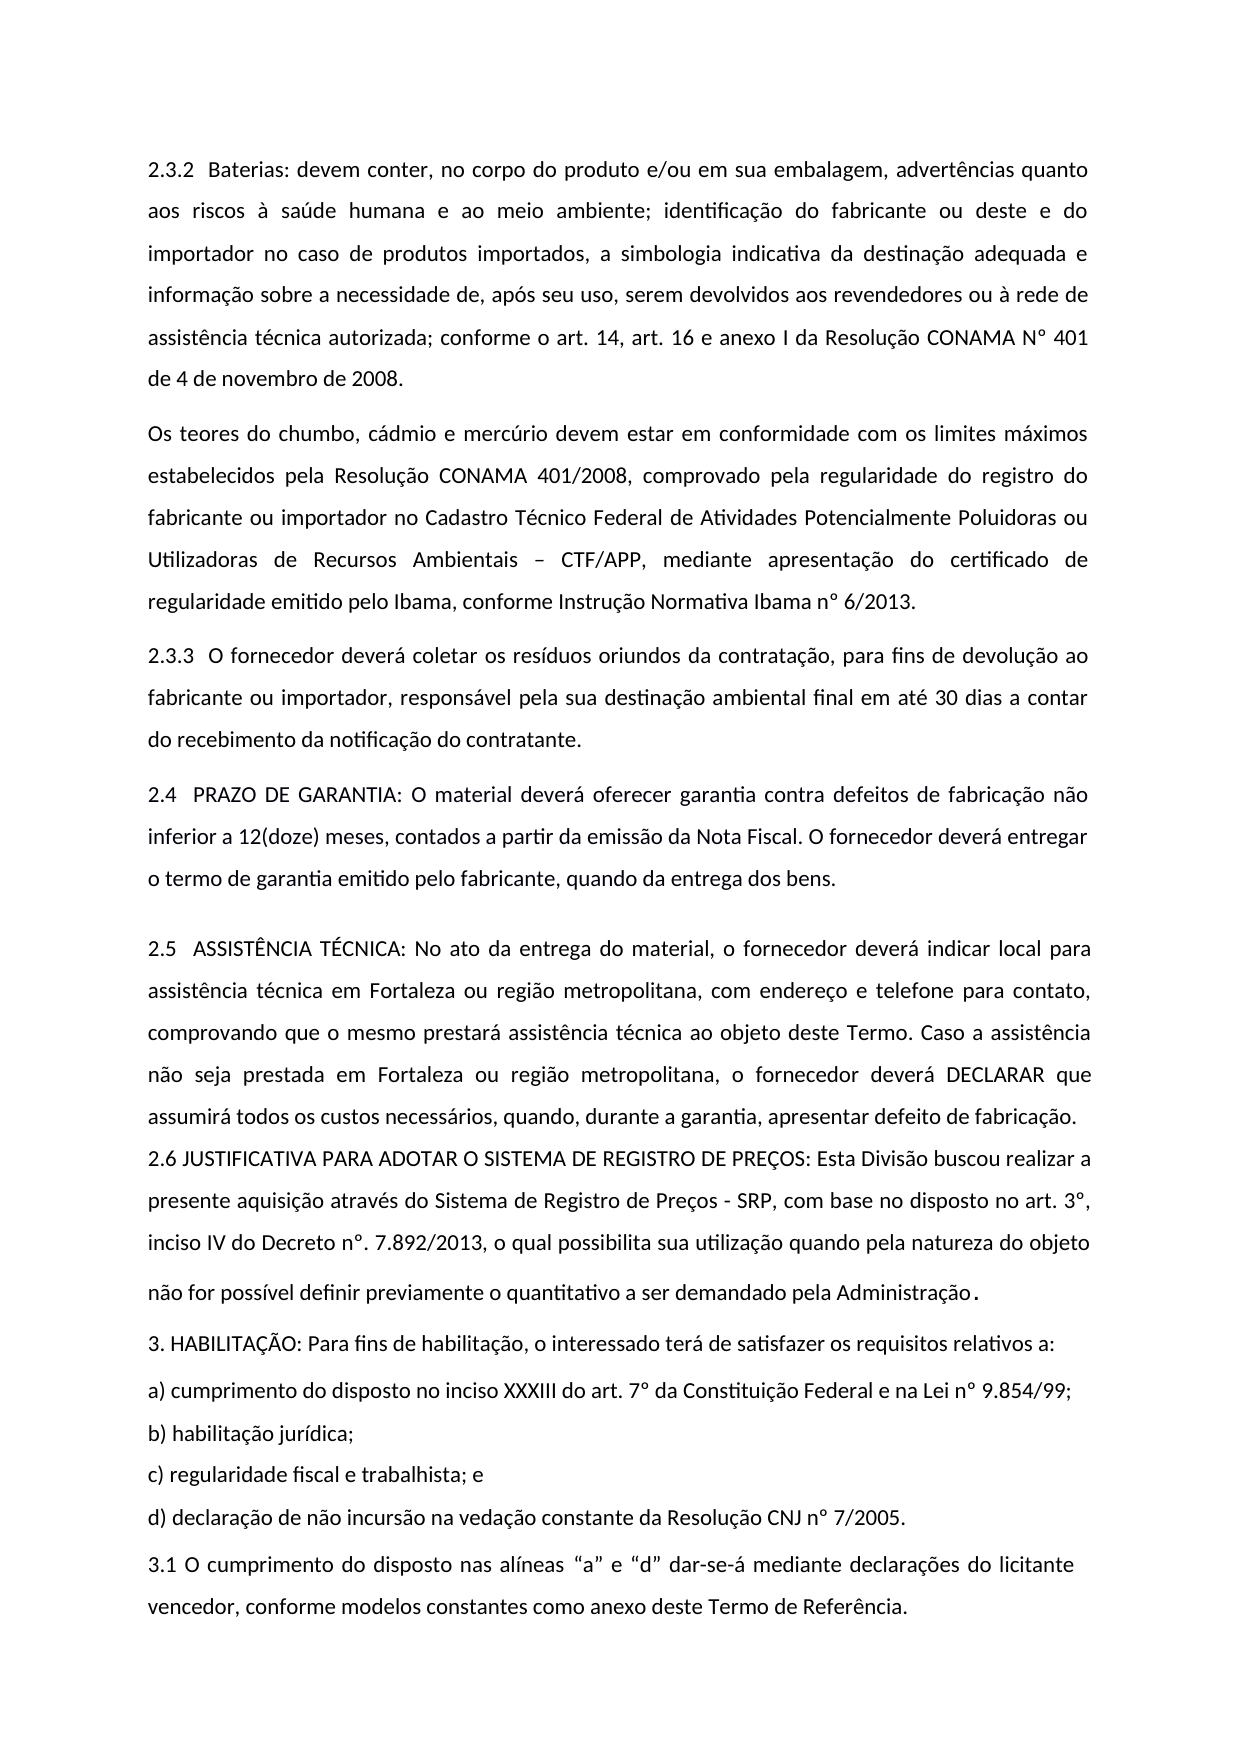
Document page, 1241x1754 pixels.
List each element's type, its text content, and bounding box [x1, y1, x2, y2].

text 2.6 JUSTIFICATIVA PARA ADOTAR O SISTEMA DE REGISTRO DE PREÇOS: Esta Divisão buscou realizar a presente aquisição através do Sistema de Registro de Preços - SRP, com base no disposto no art. 3º, inciso IV do Decreto nº. 7.892/2013, o qual possibilita sua utilização quando pela natureza do objeto não for possível definir previamente o quantitativo a ser demandado pela Administração. [148, 1144, 1093, 1306]
text d) declaração de não incursão na vedação constante da Resolução CNJ nº 7/2005. [148, 1503, 1093, 1531]
text 3.1 O cumprimento do disposto nas alíneas “a” e “d” dar-se-á mediante declarações do licitante vencedor, conforme modelos constantes como anexo deste Termo de Referência. [148, 1551, 1076, 1621]
text 2.3.2 Baterias: devem conter, no corpo do produto e/ou em sua embalagem, advertências quanto aos riscos à saúde humana e ao meio ambiente; identificação do fabricante ou deste e do importador no caso de produtos importados, a simbologia indicativa da destinação adequada e informação sobre a necessidade de, após seu uso, serem devolvidos aos revendedores ou à rede de assistência técnica autorizada; conforme o art. 14, art. 16 e anexo I da Resolução CONAMA Nº 401 de 4 de novembro de 2008. [148, 155, 1090, 393]
text 2.4 PRAZO DE GARANTIA: O material deverá oferecer garantia contra defeitos de fabricação não inferior a 12(doze) meses, contados a partir da emissão da Nota Fiscal. O fornecedor deverá entregar o termo de garantia emitido pelo fabricante, quando da entrega dos bens. [148, 780, 1090, 892]
text c) regularidade fiscal e trabalhista; e [148, 1461, 1093, 1489]
text a) cumprimento do disposto no inciso XXXIII do art. 7º da Constituição Federal e na Lei nº 9.854/99; [148, 1377, 1093, 1405]
text 2.3.3 O fornecedor deverá coletar os resíduos oriundos da contratação, para fins de devolução ao fabricante ou importador, responsável pela sua destinação ambiental final em até 30 dias a contar do recebimento da notificação do contratante. [148, 641, 1090, 753]
text Os teores do chumbo, cádmio e mercúrio devem estar em conformidade com os limites máximos estabelecidos pela Resolução CONAMA 401/2008, comprovado pela regularidade do registro do fabricante ou importador no Cadastro Técnico Federal de Atividades Potencialmente Poluidoras ou Utilizadoras de Recursos Ambientais – CTF/APP, mediante apresentação do certificado de regularidade emitido pelo Ibama, conforme Instrução Normativa Ibama nº 6/2013. [148, 419, 1090, 615]
text b) habilitação jurídica; [148, 1419, 1093, 1447]
text 2.5 ASSISTÊNCIA TÉCNICA: No ato da entrega do material, o fornecedor deverá indicar local para assistência técnica em Fortaleza ou região metropolitana, com endereço e telefone para contato, comprovando que o mesmo prestará assistência técnica ao objeto deste Termo. Caso a assistência não seja prestada em Fortaleza ou região metropolitana, o fornecedor deverá DECLARAR que assumirá todos os custos necessários, quando, durante a garantia, apresentar defeito de fabricação. [148, 934, 1093, 1130]
text 3. HABILITAÇÃO: Para fins de habilitação, o interessado terá de satisfazer os requisitos relativos a: [148, 1329, 1093, 1357]
